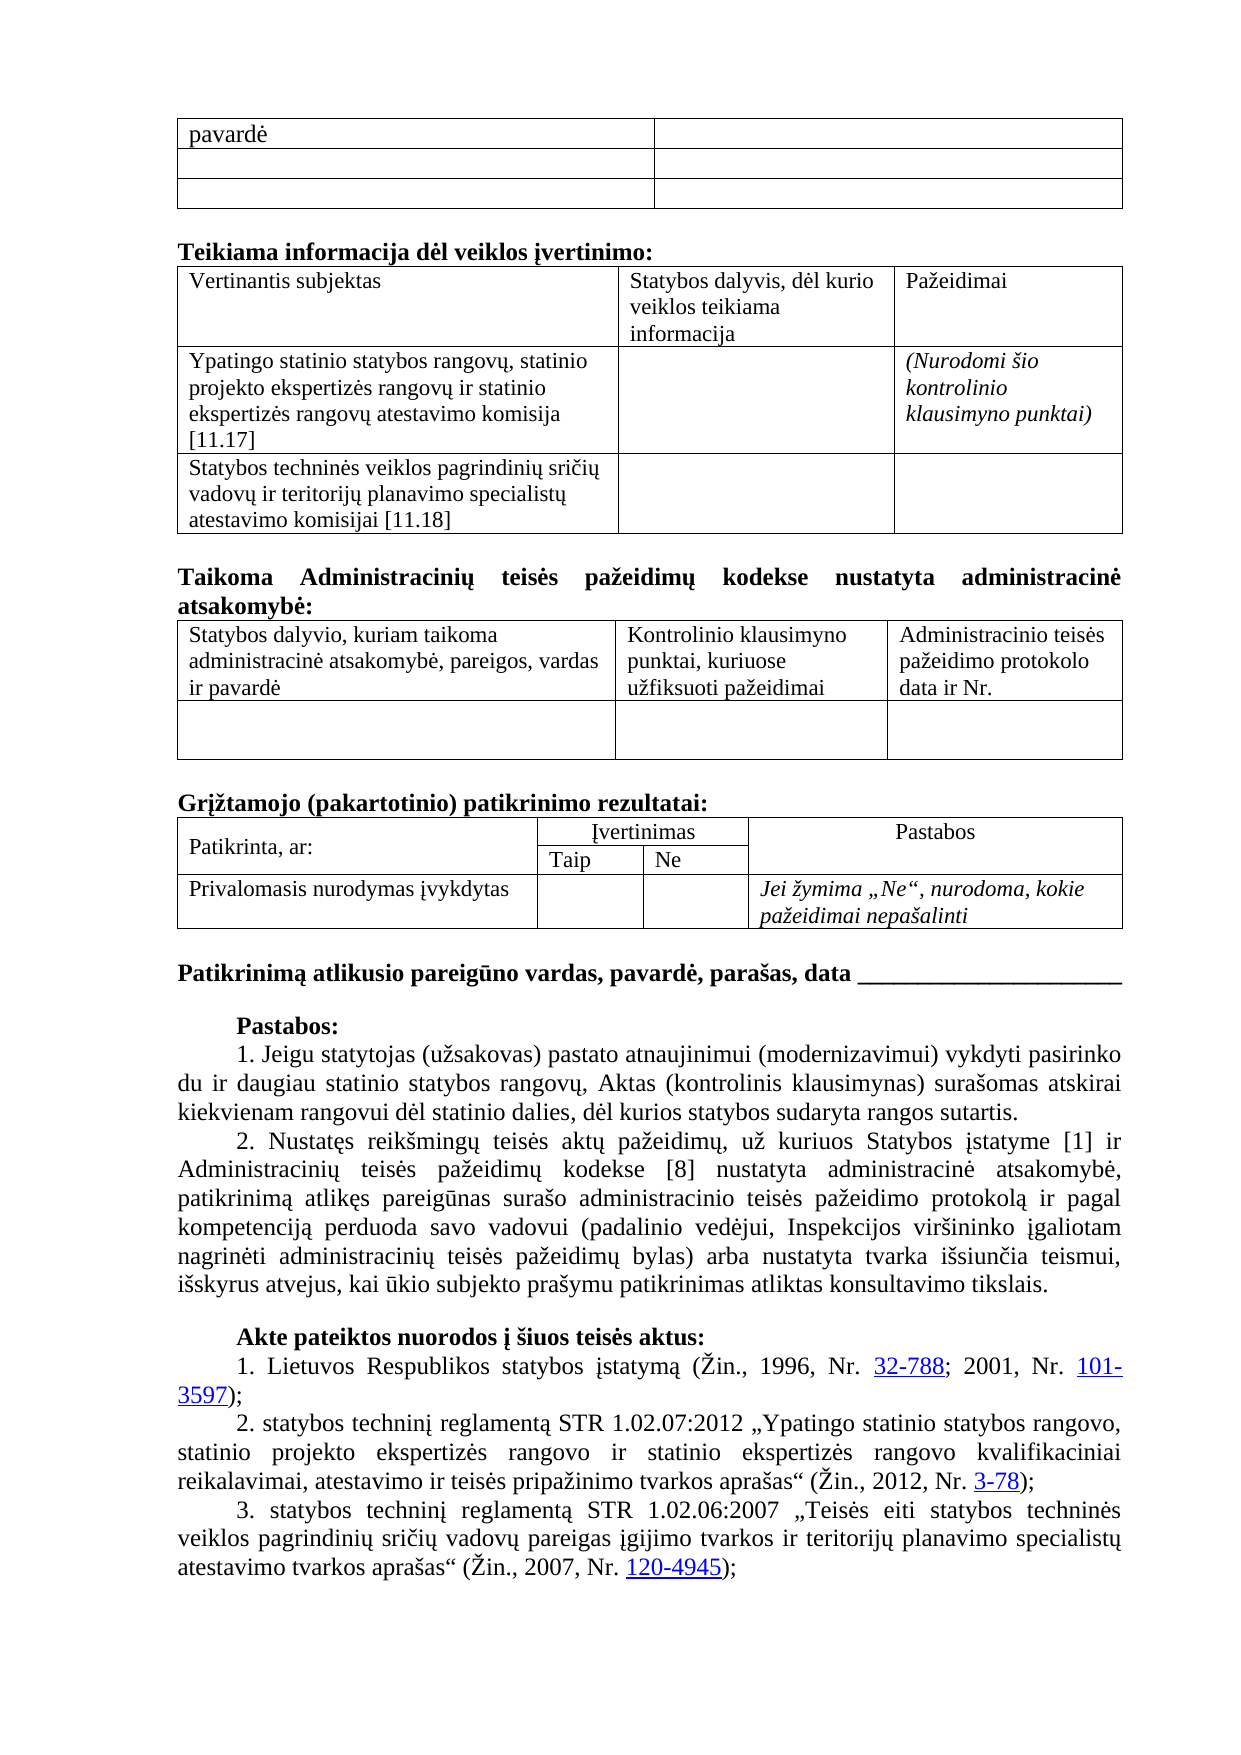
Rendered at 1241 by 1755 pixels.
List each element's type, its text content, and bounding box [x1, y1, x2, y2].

text 3. statybos techninį reglamentą STR 1.02.06:2007 „Teisės eiti statybos techninės veiklos pagrindinių sričių vadovų pareigas įgijimo tvarkos ir teritorijų planavimo specialistų atestavimo tvarkos aprašas“ (Žin., 2007, Nr. 120-4945); [177, 1495, 1122, 1581]
table_header Kontrolinio klausimyno punktai, kuriuose užfiksuoti pažeidimai [616, 621, 887, 700]
text Pastabos: [177, 1011, 1122, 1039]
text Akte pateiktos nuorodos į šiuos teisės aktus: [177, 1322, 1122, 1351]
table_cell Jei žymima „Ne“, nurodoma, kokie pažeidimai nepašalinti [749, 875, 1122, 928]
table_cell Ne [644, 846, 748, 874]
table_header Patikrinta, ar: [178, 818, 537, 874]
text 2. Nustatęs reikšmingų teisės aktų pažeidimų, už kuriuos Statybos įstatyme [1] ir Administracinių teisės pažeidimų kodekse [8] nustatyta administracinė atsakomybė, patikrinimą atlikęs pareigūnas surašo administracinio teisės pažeidimo protokolą ir pagal kompetenciją perduoda savo vadovui (padalinio vedėjui, Inspekcijos viršininko įgaliotam nagrinėti administracinių teisės pažeidimų bylas) arba nustatyta tvarka išsiunčia teismui, išskyrus atvejus, kai ūkio subjekto prašymu patikrinimas atliktas konsultavimo tikslais. [177, 1126, 1122, 1298]
table_cell Privalomasis nurodymas įvykdytas [178, 875, 537, 928]
table_cell [178, 701, 615, 759]
table_header Administracinio teisės pažeidimo protokolo data ir Nr. [888, 621, 1122, 700]
table_cell [888, 701, 1122, 759]
table_cell [178, 179, 654, 207]
table_cell [619, 347, 894, 453]
table_cell [895, 454, 1122, 533]
table_header Statybos dalyvis, dėl kurio veiklos teikiama informacija [619, 267, 894, 346]
table_header Pastabos [749, 818, 1122, 844]
table_header pavardė [178, 119, 654, 148]
text 1. Lietuvos Respublikos statybos įstatymą (Žin., 1996, Nr. 32-788; 2001, Nr. 101-3597); [177, 1351, 1122, 1408]
table_cell [644, 875, 748, 928]
table_header Įvertinimas [538, 818, 748, 844]
text 2. statybos techninį reglamentą STR 1.02.07:2012 „Ypatingo statinio statybos rangovo, statinio projekto ekspertizės rangovo ir statinio ekspertizės rangovo kvalifikaciniai reikalavimai, atestavimo ir teisės pripažinimo tvarkos aprašas“ (Žin., 2012, Nr. 3-78); [177, 1408, 1122, 1495]
table_cell [655, 149, 1122, 178]
table_cell [538, 875, 643, 928]
table_cell Statybos techninės veiklos pagrindinių sričių vadovų ir teritorijų planavimo specialistų atestavimo komisijai [11.18] [178, 454, 618, 533]
table_cell [749, 845, 1122, 874]
table_header Pažeidimai [895, 267, 1122, 346]
text Teikiama informacija dėl veiklos įvertinimo: [177, 237, 1122, 266]
table_cell (Nurodomi šio kontrolinio klausimyno punktai) [895, 347, 1122, 453]
table_cell [616, 701, 887, 759]
table_header Statybos dalyvio, kuriam taikoma administracinė atsakomybė, pareigos, vardas ir pavardė [178, 621, 615, 700]
text Taikoma Administracinių teisės pažeidimų kodekse nustatyta administracinė atsakomybė: [177, 562, 1122, 620]
table_cell [178, 149, 654, 178]
table_cell Ypatingo statinio statybos rangovų, statinio projekto ekspertizės rangovų ir statinio ekspertizės rangovų atestavimo komisija [11.17] [178, 347, 618, 453]
text Patikrinimą atlikusio pareigūno vardas, pavardė, parašas, data [177, 958, 1122, 987]
text Grįžtamojo (pakartotinio) patikrinimo rezultatai: [177, 788, 1122, 817]
table_header [655, 119, 1122, 148]
table_header Vertinantis subjektas [178, 267, 618, 346]
table_cell [619, 454, 894, 533]
text 1. Jeigu statytojas (užsakovas) pastato atnaujinimui (modernizavimui) vykdyti pasirinko du ir daugiau statinio statybos rangovų, Aktas (kontrolinis klausimynas) surašomas atskirai kiekvienam rangovui dėl statinio dalies, dėl kurios statybos sudaryta rangos sutartis. [177, 1039, 1122, 1126]
table_cell Taip [538, 846, 643, 874]
table_cell [655, 179, 1122, 207]
